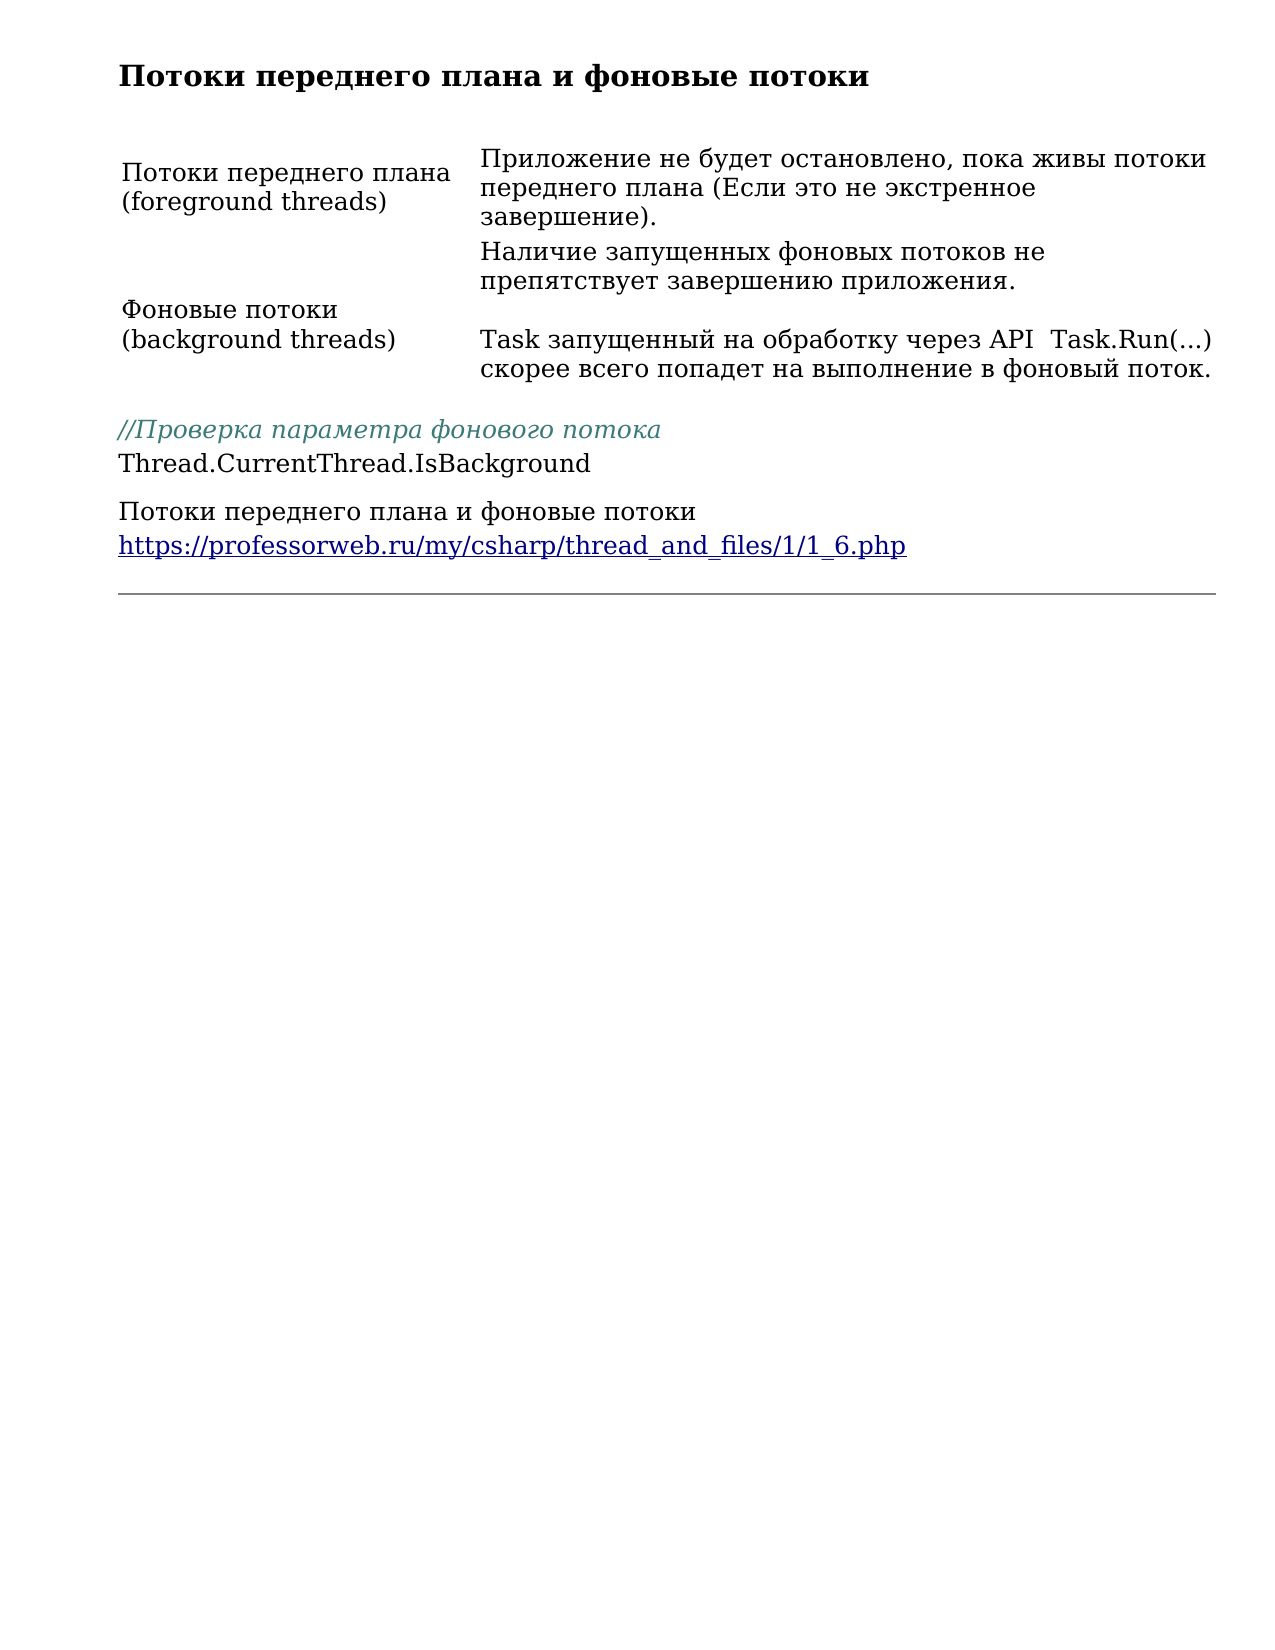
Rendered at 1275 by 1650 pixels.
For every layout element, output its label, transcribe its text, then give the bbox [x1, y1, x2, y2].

table_cell Потоки переднего плана (foreground threads) [118, 141, 477, 234]
text Потоки переднего плана и фоновые потоки https://professorweb.ru/my/csharp/thread_and_files/1/1_6.php [118, 497, 1216, 560]
table_cell Приложение не будет остановлено, пока живы потоки переднего плана (Если это не экстренное завершение). [477, 141, 1216, 234]
text //Проверка параметра фонового потока Thread.CurrentThread.IsBackground [118, 416, 1216, 478]
table_cell Наличие запущенных фоновых потоков не препятствует завершению приложения. Task запущенный на обработку через API Task.Run(...) скорее всего попадет на выполнение в фоновый поток. [477, 234, 1216, 416]
table_cell Фоновые потоки (background threads) [118, 234, 477, 416]
subtitle Потоки переднего плана и фоновые потоки [118, 59, 1216, 93]
table_header [477, 106, 1216, 141]
table_header [118, 106, 477, 141]
